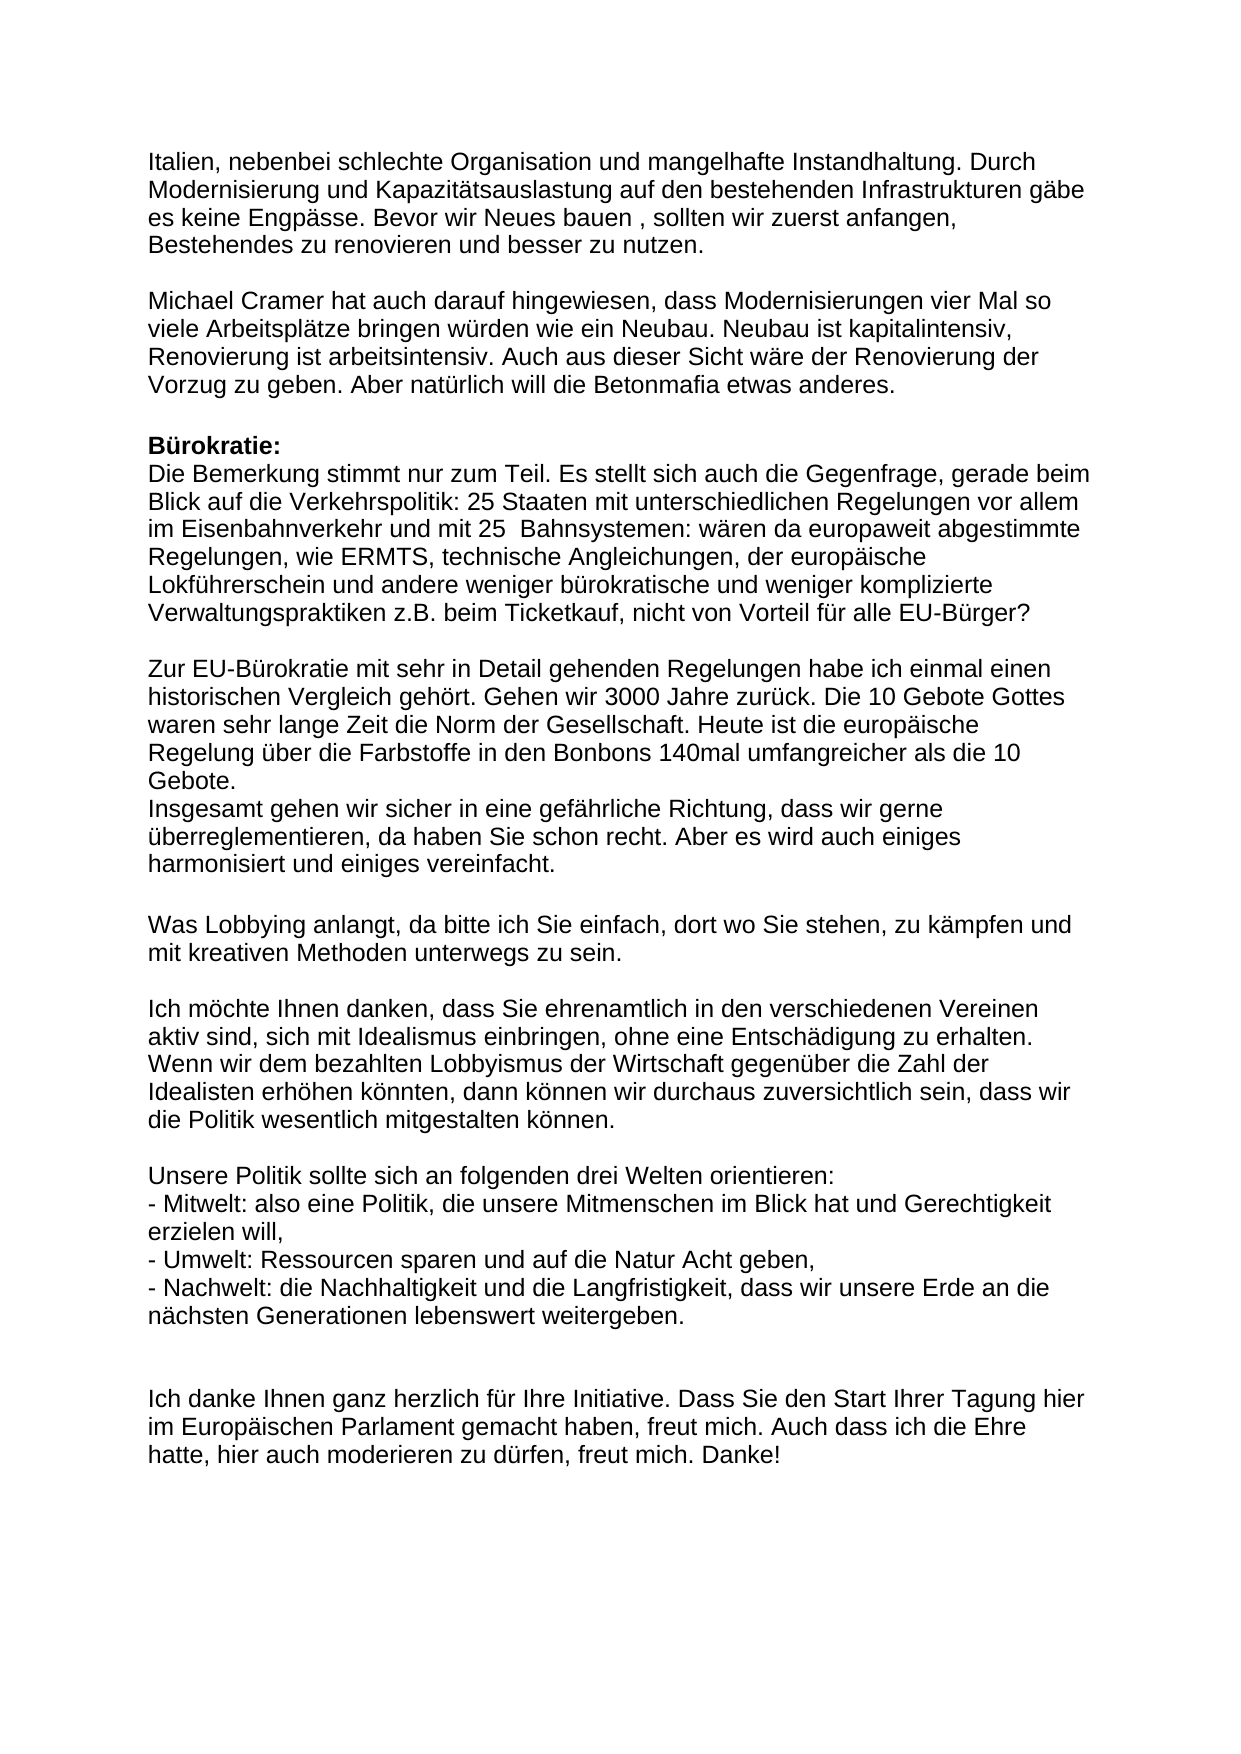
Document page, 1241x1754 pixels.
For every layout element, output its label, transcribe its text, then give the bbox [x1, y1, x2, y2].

text Was Lobbying anlangt, da bitte ich Sie einfach, dort wo Sie stehen, zu kämpfen und mit kreativen Methoden unterwegs zu sein. [148, 911, 1092, 967]
text Die Bemerkung stimmt nur zum Teil. Es stellt sich auch die Gegenfrage, gerade beim Blick auf die Verkehrspolitik: 25 Staaten mit unterschiedlichen Regelungen vor allem im Eisenbahnverkehr und mit 25 Bahnsystemen: wären da europaweit abgestimmte Regelungen, wie ERMTS, technische Angleichungen, der europäische Lokführerschein und andere weniger bürokratische und weniger komplizierte Verwaltungspraktiken z.B. beim Ticketkauf, nicht von Vorteil für alle EU-Bürger? Zur EU-Bürokratie mit sehr in Detail gehenden Regelungen habe ich einmal einen historischen Vergleich gehört. Gehen wir 3000 Jahre zurück. Die 10 Gebote Gottes waren sehr lange Zeit die Norm der Gesellschaft. Heute ist die europäische Regelung über die Farbstoffe in den Bonbons 140mal umfangreicher als die 10 Gebote. Insgesamt gehen wir sicher in eine gefährliche Richtung, dass wir gerne überreglementieren, da haben Sie schon recht. Aber es wird auch einiges harmonisiert und einiges vereinfacht. [148, 459, 1092, 878]
text Ich möchte Ihnen danken, dass Sie ehrenamtlich in den verschiedenen Vereinen aktiv sind, sich mit Idealismus einbringen, ohne eine Entschädigung zu erhalten. Wenn wir dem bezahlten Lobbyismus der Wirtschaft gegenüber die Zahl der Idealisten erhöhen könnten, dann können wir durchaus zuversichtlich sein, dass wir die Politik wesentlich mitgestalten können. [148, 994, 1092, 1134]
text Ich danke Ihnen ganz herzlich für Ihre Initiative. Dass Sie den Start Ihrer Tagung hier im Europäischen Parlament gemacht haben, freut mich. Auch dass ich die Ehre hatte, hier auch moderieren zu dürfen, freut mich. Danke! [148, 1385, 1092, 1469]
text Unsere Politik sollte sich an folgenden drei Welten orientieren: - Mitwelt: also eine Politik, die unsere Mitmenschen im Blick hat und Gerechtigkeit erzielen will, [148, 1162, 1092, 1246]
text - Umwelt: Ressourcen sparen und auf die Natur Acht geben, - Nachwelt: die Nachhaltigkeit und die Langfristigkeit, dass wir unsere Erde an die nächsten Generationen lebenswert weitergeben. [148, 1246, 1092, 1329]
text Bürokratie: [148, 431, 1092, 459]
text Italien, nebenbei schlechte Organisation und mangelhafte Instandhaltung. Durch Modernisierung und Kapazitätsauslastung auf den bestehenden Infrastrukturen gäbe es keine Engpässe. Bevor wir Neues bauen , sollten wir zuerst anfangen, Bestehendes zu renovieren und besser zu nutzen. [148, 148, 1092, 287]
text Michael Cramer hat auch darauf hingewiesen, dass Modernisierungen vier Mal so viele Arbeitsplätze bringen würden wie ein Neubau. Neubau ist kapitalintensiv, Renovierung ist arbeitsintensiv. Auch aus dieser Sicht wäre der Renovierung der Vorzug zu geben. Aber natürlich will die Betonmafia etwas anderes. [148, 287, 1092, 399]
